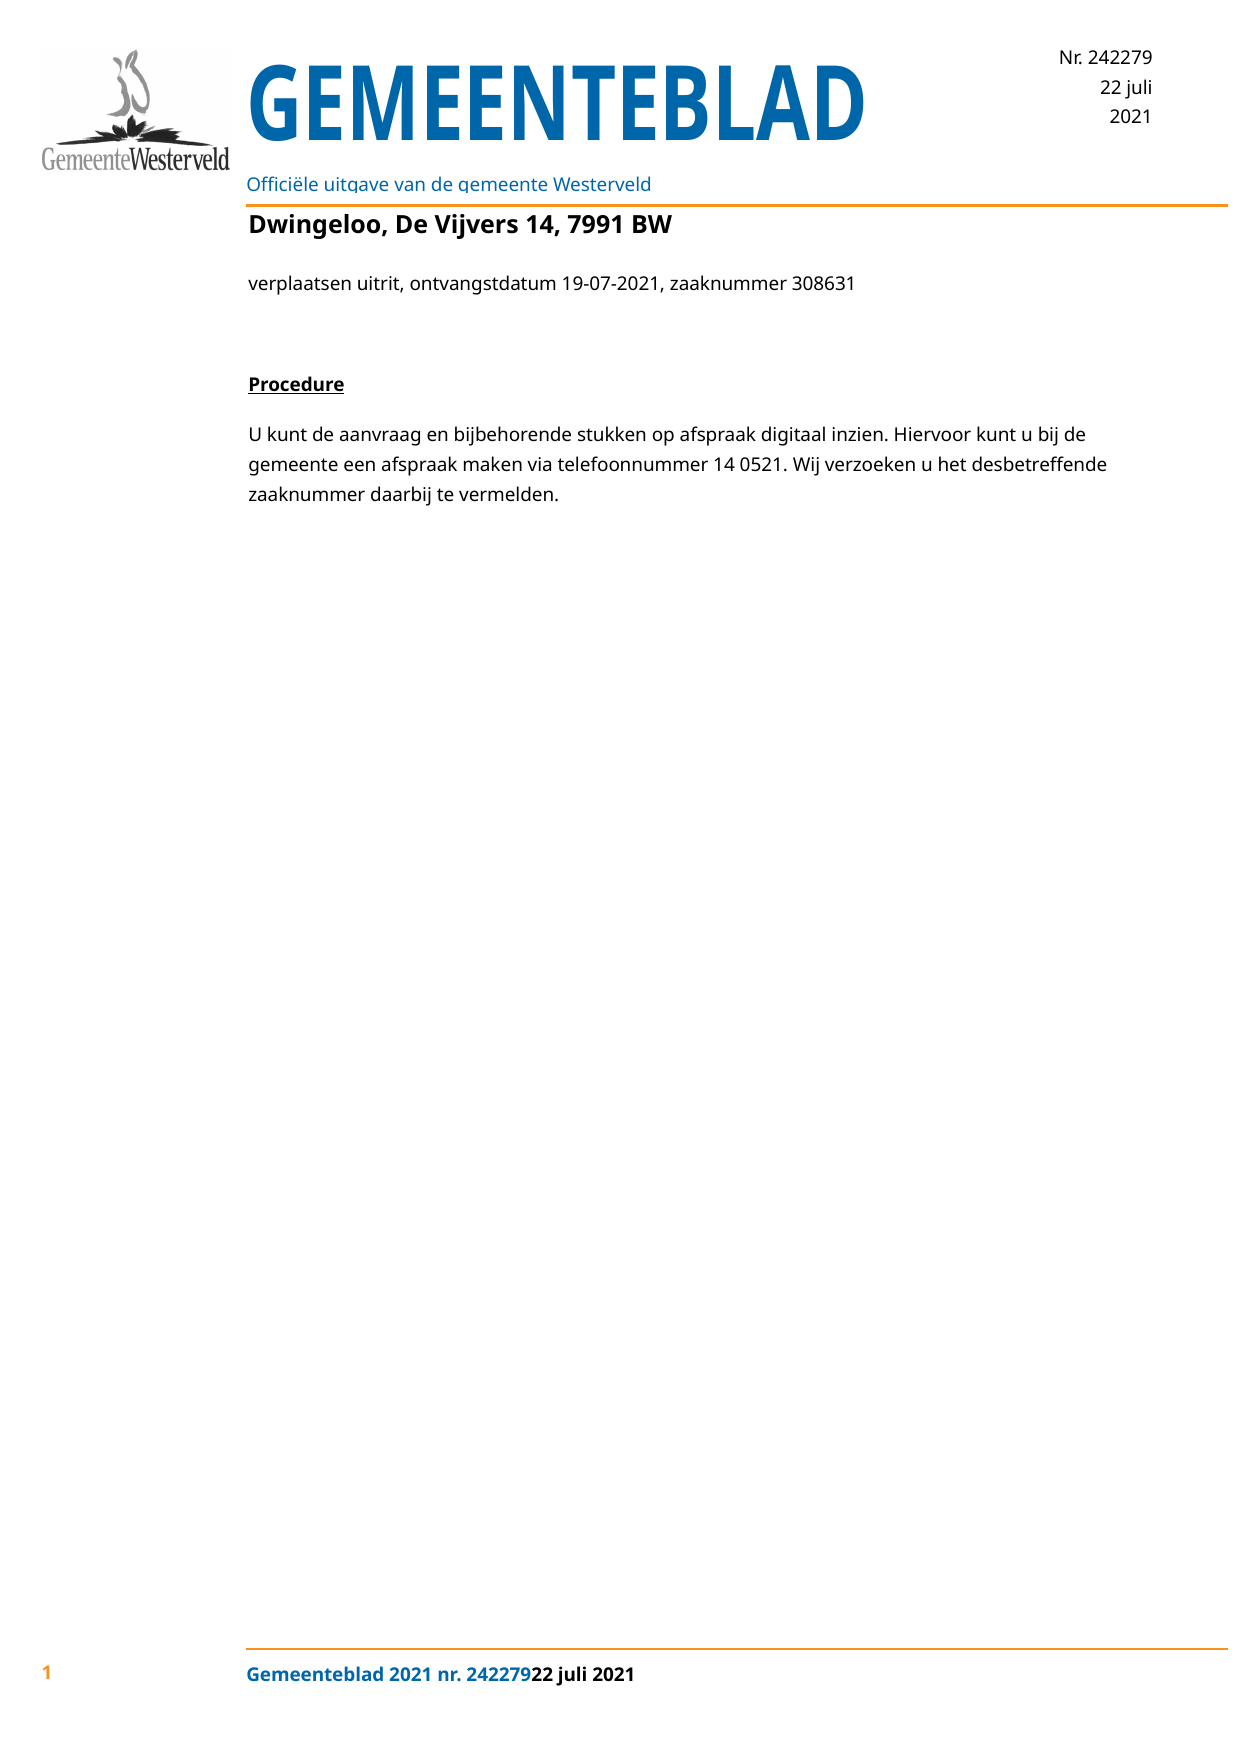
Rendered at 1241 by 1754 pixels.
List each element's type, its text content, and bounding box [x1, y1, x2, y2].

picture [41, 47, 231, 172]
text Procedure [248, 371, 1152, 397]
text Dwingeloo, De Vijvers 14, 7991 BW [248, 207, 1152, 241]
text verplaatsen uitrit, ontvangstdatum 19-07-2021, zaaknummer 308631 [248, 270, 1152, 296]
text U kunt de aanvraag en bijbehorende stukken op afspraak digitaal inzien. Hiervoor kunt u bij de gemeente een afspraak maken via telefoonnummer 14 0521. Wij verzoeken u het desbetreffende zaaknummer daarbij te vermelden. [248, 422, 1152, 506]
